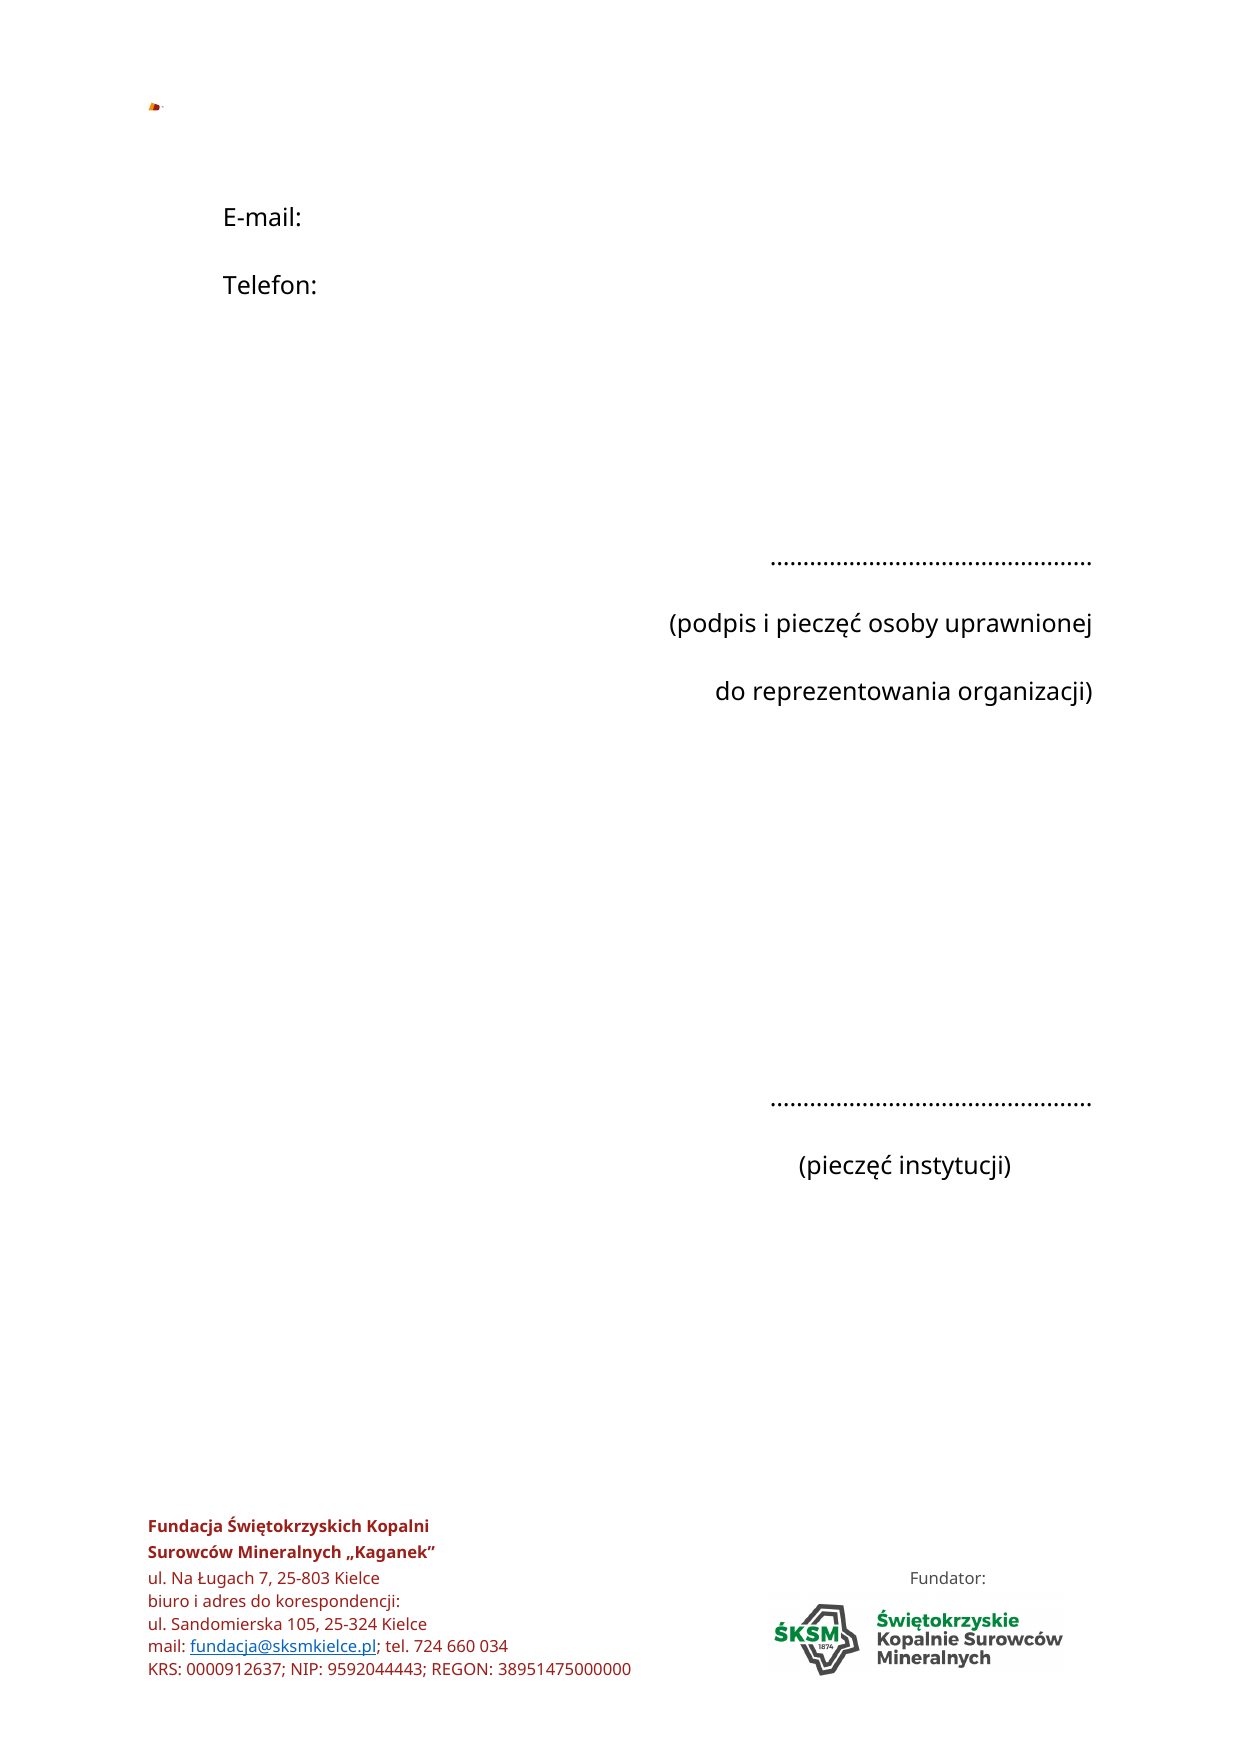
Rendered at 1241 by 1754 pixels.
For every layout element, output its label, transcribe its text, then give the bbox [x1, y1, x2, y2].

list …………………………………………. [223, 1080, 1093, 1114]
list …………………….…………………… [223, 538, 1093, 572]
picture [767, 1591, 1068, 1681]
list (pieczęć instytucji) [148, 1147, 1093, 1182]
list E-mail: [223, 199, 1093, 234]
list do reprezentowania organizacji) [223, 673, 1093, 708]
list (podpis i pieczęć osoby uprawnionej [223, 606, 1093, 640]
list Telefon: [223, 267, 1093, 301]
